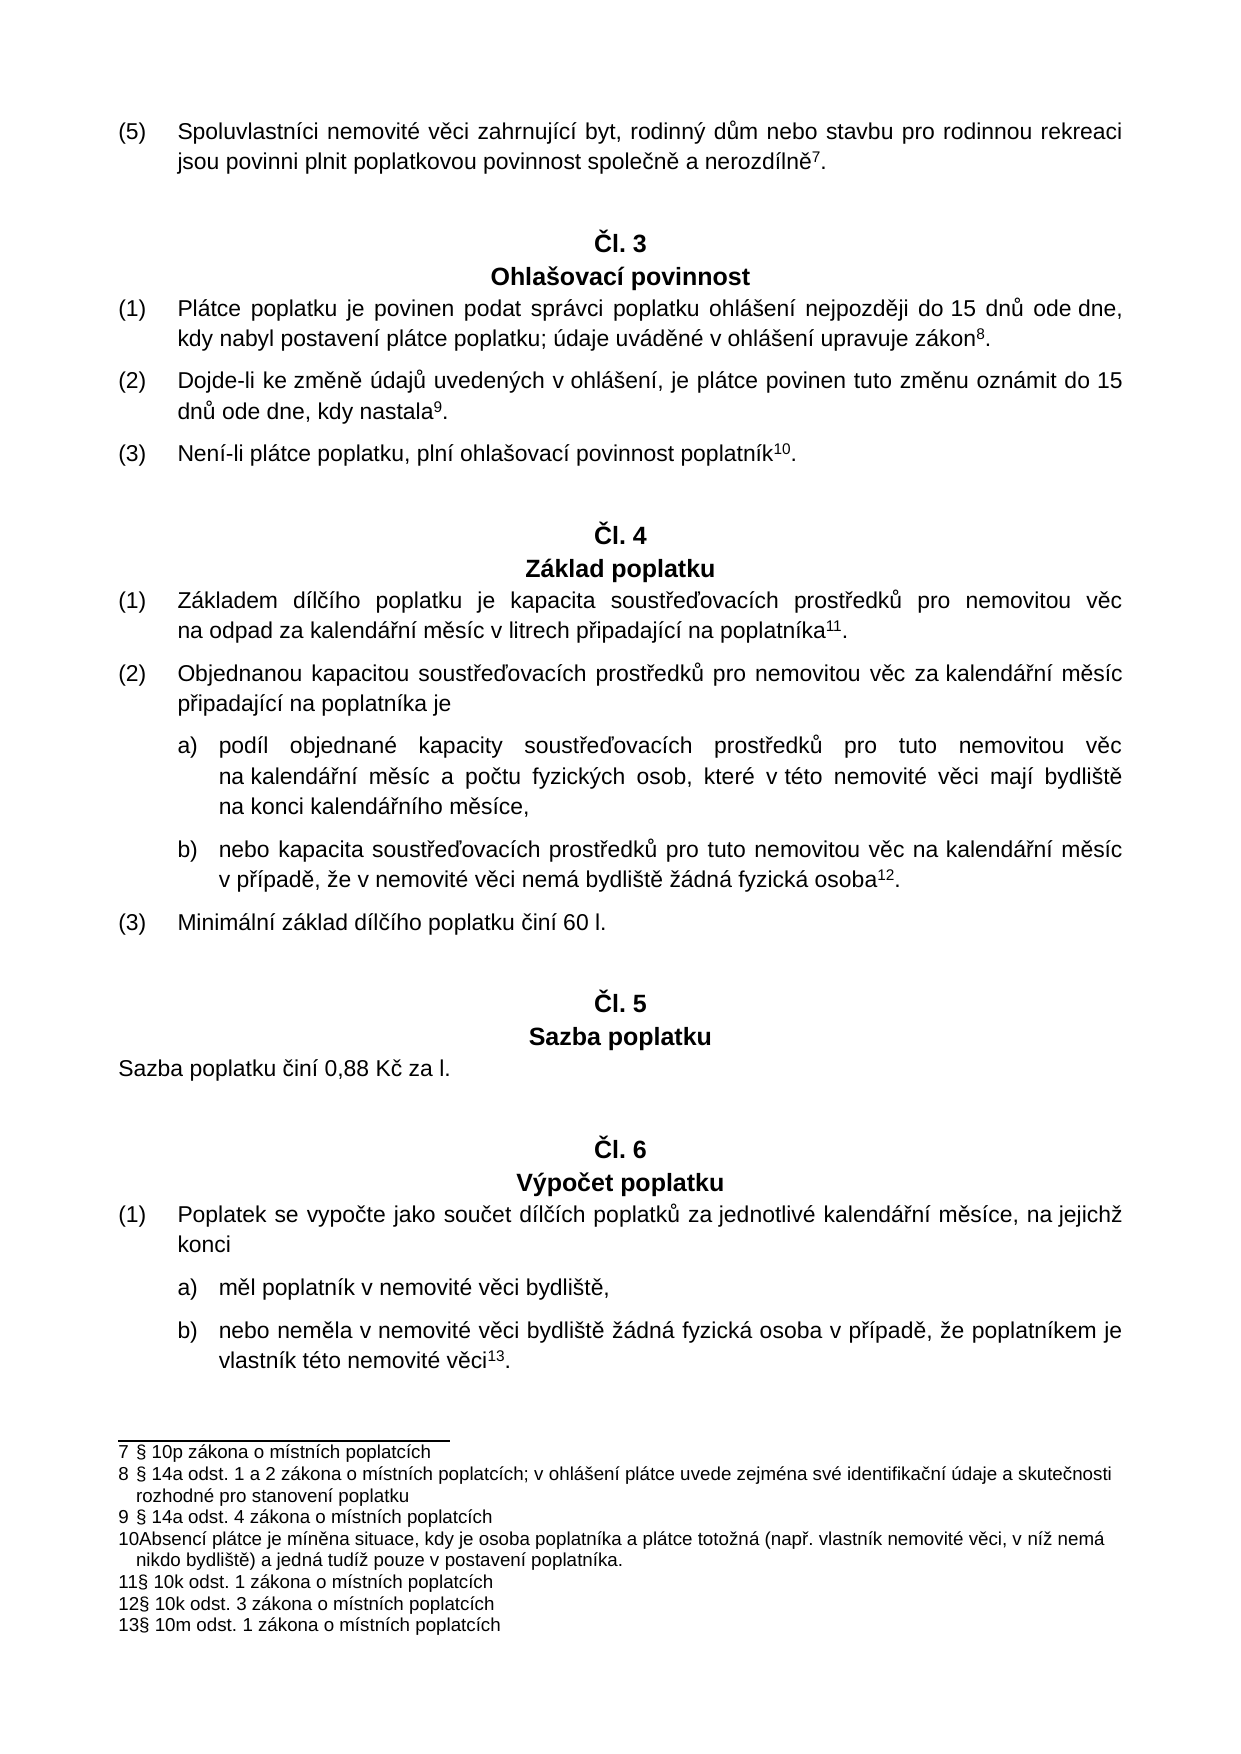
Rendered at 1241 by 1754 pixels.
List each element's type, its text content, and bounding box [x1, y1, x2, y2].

list § 10k odst. 1 zákona o místních poplatcích [118, 1571, 1122, 1592]
list podíl objednané kapacity soustřeďovacích prostředků pro tuto nemovitou věc na kalendářní měsíc a počtu fyzických osob, které v této nemovité věci mají bydliště na konci kalendářního měsíce, [177, 732, 1122, 819]
list nebo kapacita soustřeďovacích prostředků pro tuto nemovitou věc na kalendářní měsíc v případě, že v nemovité věci nemá bydliště žádná fyzická osoba. [177, 836, 1122, 892]
list Není-li plátce poplatku, plní ohlašovací povinnost poplatník. [118, 440, 1122, 467]
list Minimální základ dílčího poplatku činí 60 l. [118, 908, 1122, 935]
list Absencí plátce je míněna situace, kdy je osoba poplatníka a plátce totožná (např. vlastník nemovité věci, v níž nemá nikdo bydliště) a jedná tudíž pouze v postavení poplatníka. [118, 1528, 1122, 1571]
subtitle Čl. 3 Ohlašovací povinnost [118, 228, 1122, 290]
list § 14a odst. 4 zákona o místních poplatcích [118, 1506, 1122, 1528]
list Objednanou kapacitou soustřeďovacích prostředků pro nemovitou věc za kalendářní měsíc připadající na poplatníka je [118, 659, 1122, 716]
list nebo neměla v nemovité věci bydliště žádná fyzická osoba v případě, že poplatníkem je vlastník této nemovité věci. [177, 1317, 1122, 1373]
list § 10k odst. 3 zákona o místních poplatcích [118, 1592, 1122, 1614]
list § 10p zákona o místních poplatcích [118, 1441, 1122, 1463]
list Poplatek se vypočte jako součet dílčích poplatků za jednotlivé kalendářní měsíce, na jejichž konci [118, 1201, 1122, 1258]
list měl poplatník v nemovité věci bydliště, [177, 1274, 1122, 1300]
subtitle Čl. 4 Základ poplatku [118, 521, 1122, 582]
text Sazba poplatku činí 0,88 Kč za l. [118, 1055, 1122, 1081]
list § 14a odst. 1 a 2 zákona o místních poplatcích; v ohlášení plátce uvede zejména své identifikační údaje a skutečnosti rozhodné pro stanovení poplatku [118, 1463, 1122, 1506]
subtitle Čl. 6 Výpočet poplatku [118, 1135, 1122, 1197]
list § 10m odst. 1 zákona o místních poplatcích [118, 1614, 1122, 1635]
list Základem dílčího poplatku je kapacita soustřeďovacích prostředků pro nemovitou věc na odpad za kalendářní měsíc v litrech připadající na poplatníka. [118, 587, 1122, 643]
list Dojde-li ke změně údajů uvedených v ohlášení, je plátce povinen tuto změnu oznámit do 15 dnů ode dne, kdy nastala. [118, 367, 1122, 424]
subtitle Čl. 5 Sazba poplatku [118, 989, 1122, 1051]
list Spoluvlastníci nemovité věci zahrnující byt, rodinný dům nebo stavbu pro rodinnou rekreaci jsou povinni plnit poplatkovou povinnost společně a nerozdílně. [118, 118, 1122, 175]
list Plátce poplatku je povinen podat správci poplatku ohlášení nejpozději do 15 dnů ode dne, kdy nabyl postavení plátce poplatku; údaje uváděné v ohlášení upravuje zákon. [118, 294, 1122, 351]
